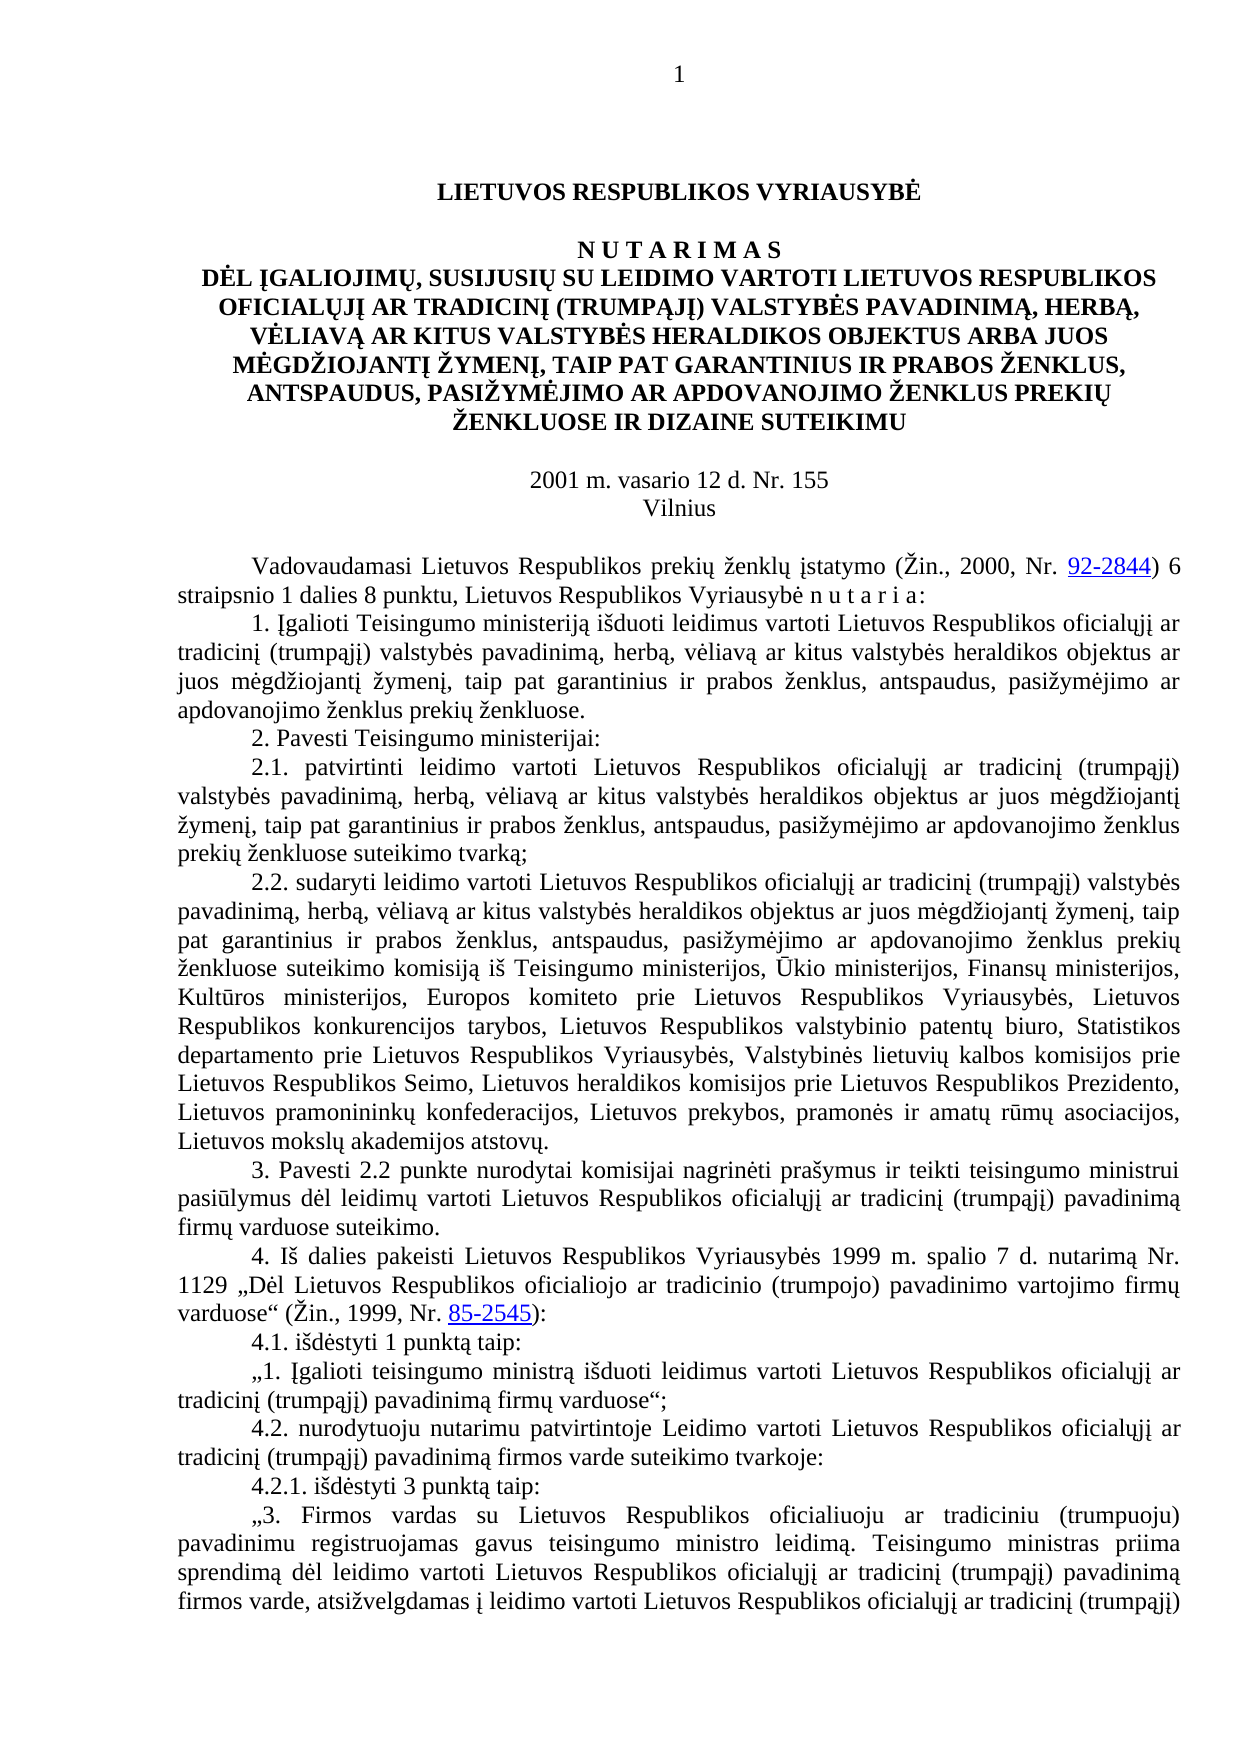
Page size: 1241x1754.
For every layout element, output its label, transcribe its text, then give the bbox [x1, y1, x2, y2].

text 2.1. patvirtinti leidimo vartoti Lietuvos Respublikos oficialųjį ar tradicinį (trumpąjį) valstybės pavadinimą, herbą, vėliavą ar kitus valstybės heraldikos objektus ar juos mėgdžiojantį žymenį, taip pat garantinius ir prabos ženklus, antspaudus, pasižymėjimo ar apdovanojimo ženklus prekių ženkluose suteikimo tvarką; [177, 752, 1181, 867]
text „1. Įgalioti teisingumo ministrą išduoti leidimus vartoti Lietuvos Respublikos oficialųjį ar tradicinį (trumpąjį) pavadinimą firmų varduose“; [177, 1356, 1181, 1413]
text N U T A R I M A S [177, 235, 1181, 263]
text LIETUVOS RESPUBLIKOS VYRIAUSYBĖ [177, 177, 1181, 206]
text Vilnius [177, 493, 1181, 522]
text „3. Firmos vardas su Lietuvos Respublikos oficialiuoju ar tradiciniu (trumpuoju) pavadinimu registruojamas gavus teisingumo ministro leidimą. Teisingumo ministras priima sprendimą dėl leidimo vartoti Lietuvos Respublikos oficialųjį ar tradicinį (trumpąjį) pavadinimą firmos varde, atsižvelgdamas į leidimo vartoti Lietuvos Respublikos oficialųjį ar tradicinį (trumpąjį) [177, 1500, 1181, 1615]
text Vadovaudamasi Lietuvos Respublikos prekių ženklų įstatymo (Žin., 2000, Nr. 92-2844) 6 straipsnio 1 dalies 8 punktu, Lietuvos Respublikos Vyriausybė nutaria: [177, 551, 1181, 608]
text 3. Pavesti 2.2 punkte nurodytai komisijai nagrinėti prašymus ir teikti teisingumo ministrui pasiūlymus dėl leidimų vartoti Lietuvos Respublikos oficialųjį ar tradicinį (trumpąjį) pavadinimą firmų varduose suteikimo. [177, 1155, 1181, 1241]
text 2.2. sudaryti leidimo vartoti Lietuvos Respublikos oficialųjį ar tradicinį (trumpąjį) valstybės pavadinimą, herbą, vėliavą ar kitus valstybės heraldikos objektus ar juos mėgdžiojantį žymenį, taip pat garantinius ir prabos ženklus, antspaudus, pasižymėjimo ar apdovanojimo ženklus prekių ženkluose suteikimo komisiją iš Teisingumo ministerijos, Ūkio ministerijos, Finansų ministerijos, Kultūros ministerijos, Europos komiteto prie Lietuvos Respublikos Vyriausybės, Lietuvos Respublikos konkurencijos tarybos, Lietuvos Respublikos valstybinio patentų biuro, Statistikos departamento prie Lietuvos Respublikos Vyriausybės, Valstybinės lietuvių kalbos komisijos prie Lietuvos Respublikos Seimo, Lietuvos heraldikos komisijos prie Lietuvos Respublikos Prezidento, Lietuvos pramonininkų konfederacijos, Lietuvos prekybos, pramonės ir amatų rūmų asociacijos, Lietuvos mokslų akademijos atstovų. [177, 867, 1181, 1155]
text 4.2. nurodytuoju nutarimu patvirtintoje Leidimo vartoti Lietuvos Respublikos oficialųjį ar tradicinį (trumpąjį) pavadinimą firmos varde suteikimo tvarkoje: [177, 1413, 1181, 1471]
text 2. Pavesti Teisingumo ministerijai: [177, 723, 1181, 752]
text DĖL ĮGALIOJIMŲ, SUSIJUSIŲ SU LEIDIMO VARTOTI LIETUVOS RESPUBLIKOS OFICIALŲJĮ AR TRADICINĮ (TRUMPĄJĮ) VALSTYBĖS PAVADINIMĄ, HERBĄ, VĖLIAVĄ AR KITUS VALSTYBĖS HERALDIKOS OBJEKTUS ARBA JUOS MĖGDŽIOJANTĮ ŽYMENĮ, TAIP PAT GARANTINIUS IR PRABOS ŽENKLUS, ANTSPAUDUS, PASIŽYMĖJIMO AR APDOVANOJIMO ŽENKLUS PREKIŲ ŽENKLUOSE IR DIZAINE SUTEIKIMU [177, 263, 1181, 436]
text 4.1. išdėstyti 1 punktą taip: [177, 1327, 1181, 1356]
text 4.2.1. išdėstyti 3 punktą taip: [177, 1471, 1181, 1500]
text 4. Iš dalies pakeisti Lietuvos Respublikos Vyriausybės 1999 m. spalio 7 d. nutarimą Nr. 1129 „Dėl Lietuvos Respublikos oficialiojo ar tradicinio (trumpojo) pavadinimo vartojimo firmų varduose“ (Žin., 1999, Nr. 85-2545): [177, 1241, 1181, 1327]
text 1. Įgalioti Teisingumo ministeriją išduoti leidimus vartoti Lietuvos Respublikos oficialųjį ar tradicinį (trumpąjį) valstybės pavadinimą, herbą, vėliavą ar kitus valstybės heraldikos objektus ar juos mėgdžiojantį žymenį, taip pat garantinius ir prabos ženklus, antspaudus, pasižymėjimo ar apdovanojimo ženklus prekių ženkluose. [177, 608, 1181, 723]
text 2001 m. vasario 12 d. Nr. 155 [177, 465, 1181, 493]
